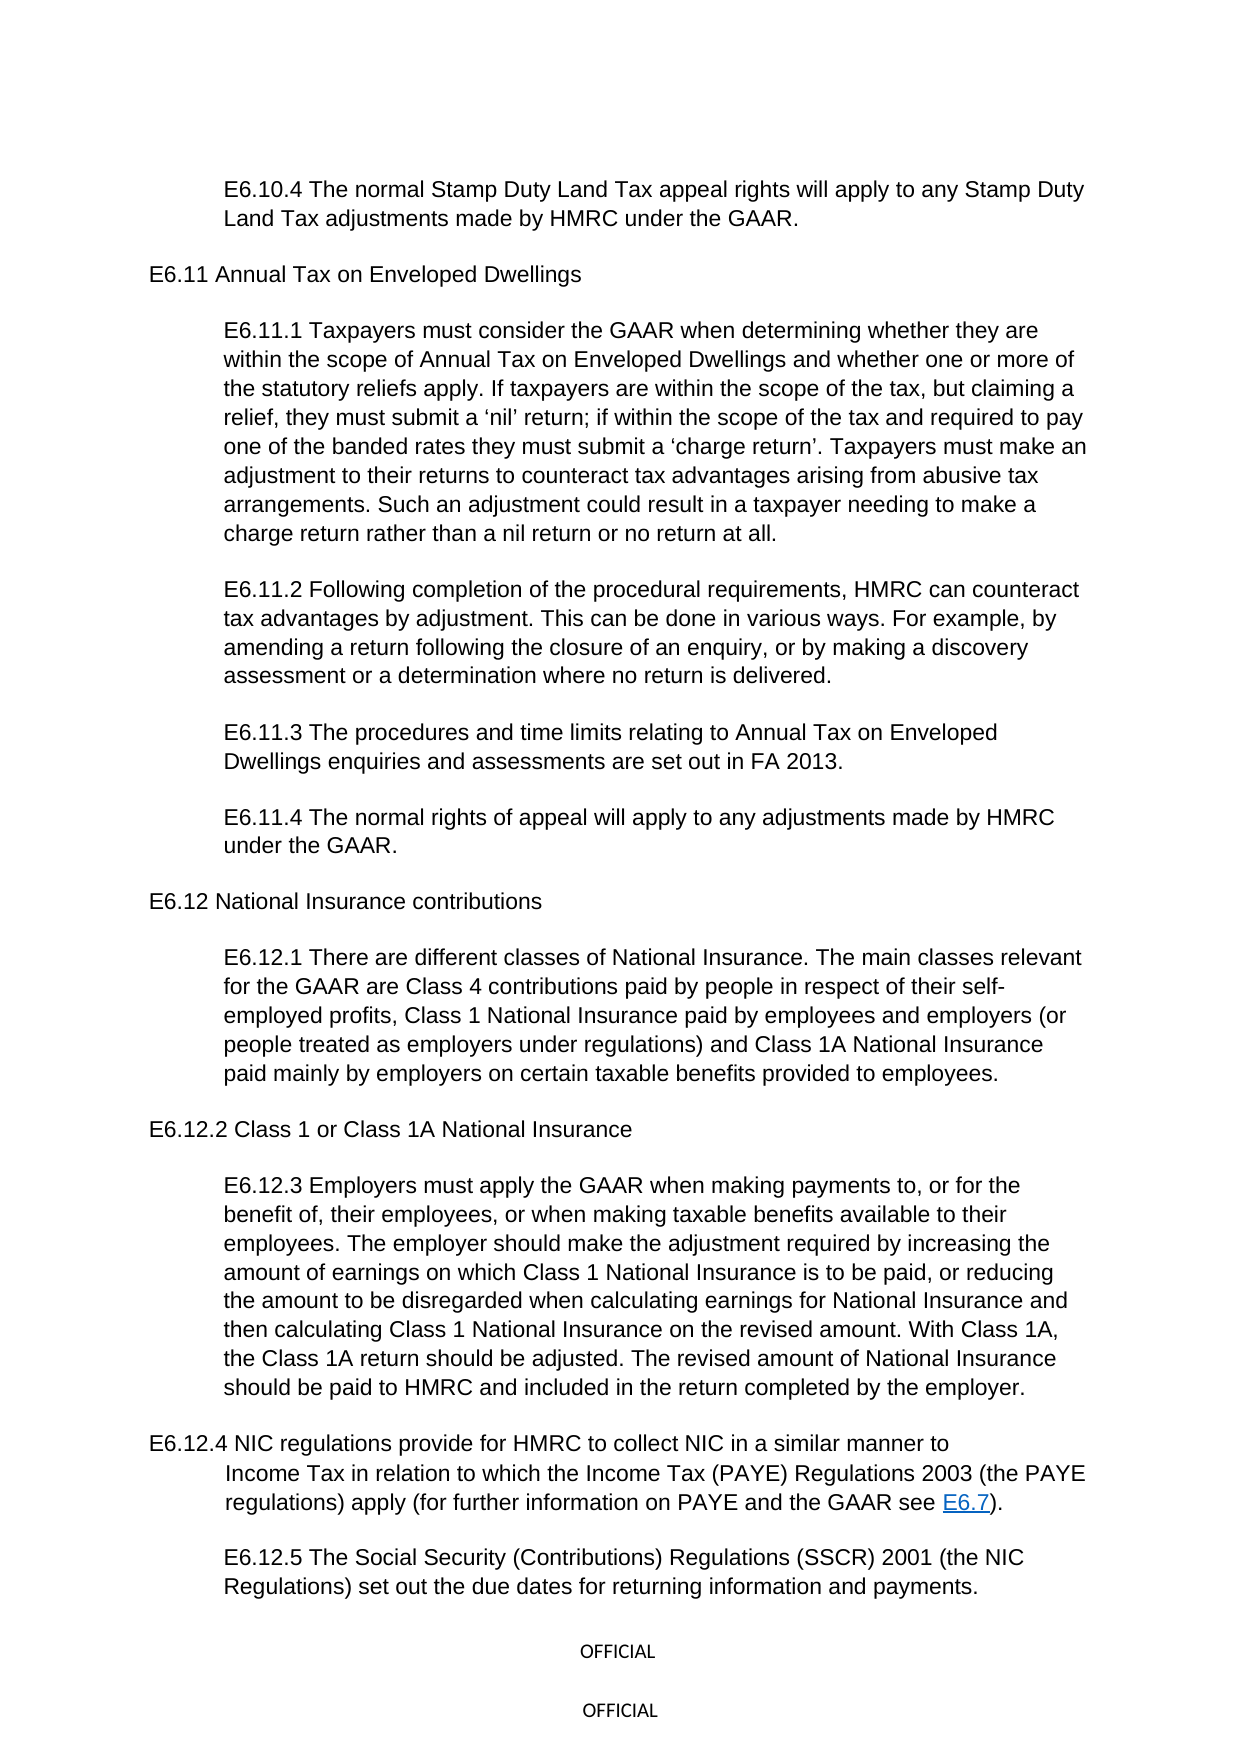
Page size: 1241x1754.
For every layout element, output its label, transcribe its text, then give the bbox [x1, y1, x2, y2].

text E6.11.1 Taxpayers must consider the GAAR when determining whether they are within the scope of Annual Tax on Enveloped Dwellings and whether one or more of the statutory reliefs apply. If taxpayers are within the scope of the tax, but claiming a relief, they must submit a ‘nil’ return; if within the scope of the tax and required to pay one of the banded rates they must submit a ‘charge return’. Taxpayers must make an adjustment to their returns to counteract tax advantages arising from abusive tax arrangements. Such an adjustment could result in a taxpayer needing to make a charge return rather than a nil return or no return at all. [223, 317, 1090, 546]
text E6.11.4 The normal rights of appeal will apply to any adjustments made by HMRC under the GAAR. [223, 803, 1090, 859]
text Income Tax in relation to which the Income Tax (PAYE) Regulations 2003 (the PAYE regulations) apply (for further information on PAYE and the GAAR see E6.7). [225, 1459, 1090, 1515]
text E6.12.5 The Social Security (Contributions) Regulations (SSCR) 2001 (the NIC Regulations) set out the due dates for returning information and payments. [223, 1544, 1090, 1600]
text E6.11 Annual Tax on Enveloped Dwellings [148, 261, 1090, 287]
text E6.11.3 The procedures and time limits relating to Annual Tax on Enveloped Dwellings enquiries and assessments are set out in FA 2013. [223, 719, 1090, 774]
text E6.12.1 There are different classes of National Insurance. The main classes relevant for the GAAR are Class 4 contributions paid by people in respect of their self-employed profits, Class 1 National Insurance paid by employees and employers (or people treated as employers under regulations) and Class 1A National Insurance paid mainly by employers on certain taxable benefits provided to employees. [223, 944, 1090, 1086]
text E6.11.2 Following completion of the procedural requirements, HMRC can counteract tax advantages by adjustment. This can be done in various ways. For example, by amending a return following the closure of an enquiry, or by making a discovery assessment or a determination where no return is delivered. [223, 576, 1090, 689]
text E6.12.4 NIC regulations provide for HMRC to collect NIC in a similar manner to [148, 1430, 1090, 1456]
text E6.12.3 Employers must apply the GAAR when making payments to, or for the benefit of, their employees, or when making taxable benefits available to their employees. The employer should make the adjustment required by increasing the amount of earnings on which Class 1 National Insurance is to be paid, or reducing the amount to be disregarded when calculating earnings for National Insurance and then calculating Class 1 National Insurance on the revised amount. With Class 1A, the Class 1A return should be adjusted. The revised amount of National Insurance should be paid to HMRC and included in the return completed by the employer. [223, 1172, 1090, 1401]
text E6.12 National Insurance contributions [148, 888, 1090, 914]
text E6.10.4 The normal Stamp Duty Land Tax appeal rights will apply to any Stamp Duty Land Tax adjustments made by HMRC under the GAAR. [223, 176, 1090, 232]
text E6.12.2 Class 1 or Class 1A National Insurance [148, 1116, 1090, 1142]
